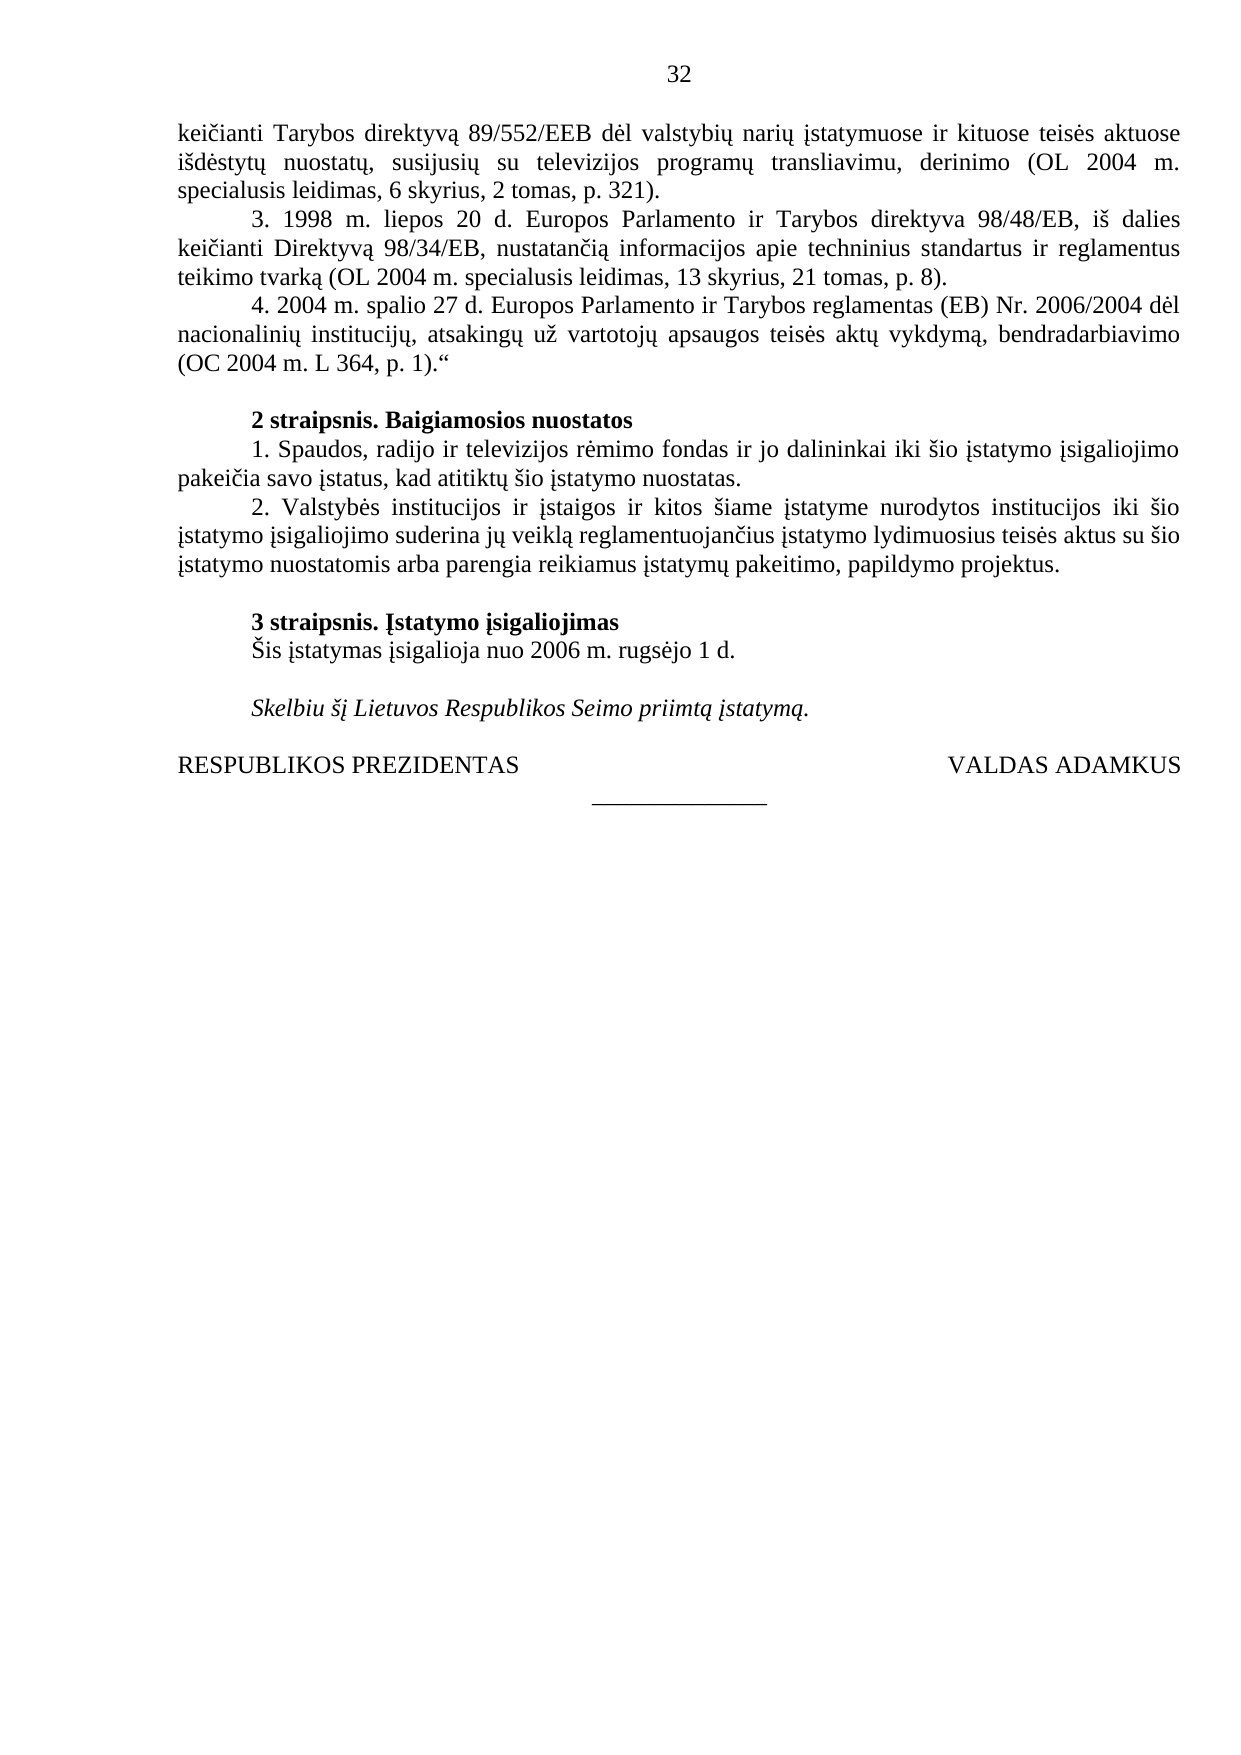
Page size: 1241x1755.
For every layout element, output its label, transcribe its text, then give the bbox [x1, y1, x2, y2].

text ______________ [177, 779, 1181, 808]
text keičianti Tarybos direktyvą 89/552/EEB dėl valstybių narių įstatymuose ir kituose teisės aktuose išdėstytų nuostatų, susijusių su televizijos programų transliavimu, derinimo (OL 2004 m. specialusis leidimas, 6 skyrius, 2 tomas, p. 321). [177, 118, 1181, 204]
text RESPUBLIKOS PREZIDENTAS VALDAS ADAMKUS [177, 751, 1181, 779]
text 3. 1998 m. liepos 20 d. Europos Parlamento ir Tarybos direktyva 98/48/EB, iš dalies keičianti Direktyvą 98/34/EB, nustatančią informacijos apie techninius standartus ir reglamentus teikimo tvarką (OL 2004 m. specialusis leidimas, 13 skyrius, 21 tomas, p. 8). [177, 204, 1181, 291]
text Šis įstatymas įsigalioja nuo 2006 m. rugsėjo 1 d. [177, 636, 1181, 664]
text 3 straipsnis. Įstatymo įsigaliojimas [177, 607, 1181, 636]
text 1. Spaudos, radijo ir televizijos rėmimo fondas ir jo dalininkai iki šio įstatymo įsigaliojimo pakeičia savo įstatus, kad atitiktų šio įstatymo nuostatas. [177, 434, 1181, 492]
text Skelbiu šį Lietuvos Respublikos Seimo priimtą įstatymą. [177, 693, 1181, 722]
text 2. Valstybės institucijos ir įstaigos ir kitos šiame įstatyme nurodytos institucijos iki šio įstatymo įsigaliojimo suderina jų veiklą reglamentuojančius įstatymo lydimuosius teisės aktus su šio įstatymo nuostatomis arba parengia reikiamus įstatymų pakeitimo, papildymo projektus. [177, 492, 1181, 578]
text 4. 2004 m. spalio 27 d. Europos Parlamento ir Tarybos reglamentas (EB) Nr. 2006/2004 dėl nacionalinių institucijų, atsakingų už vartotojų apsaugos teisės aktų vykdymą, bendradarbiavimo (OC 2004 m. L 364, p. 1).“ [177, 291, 1181, 377]
text 2 straipsnis. Baigiamosios nuostatos [177, 406, 1181, 434]
